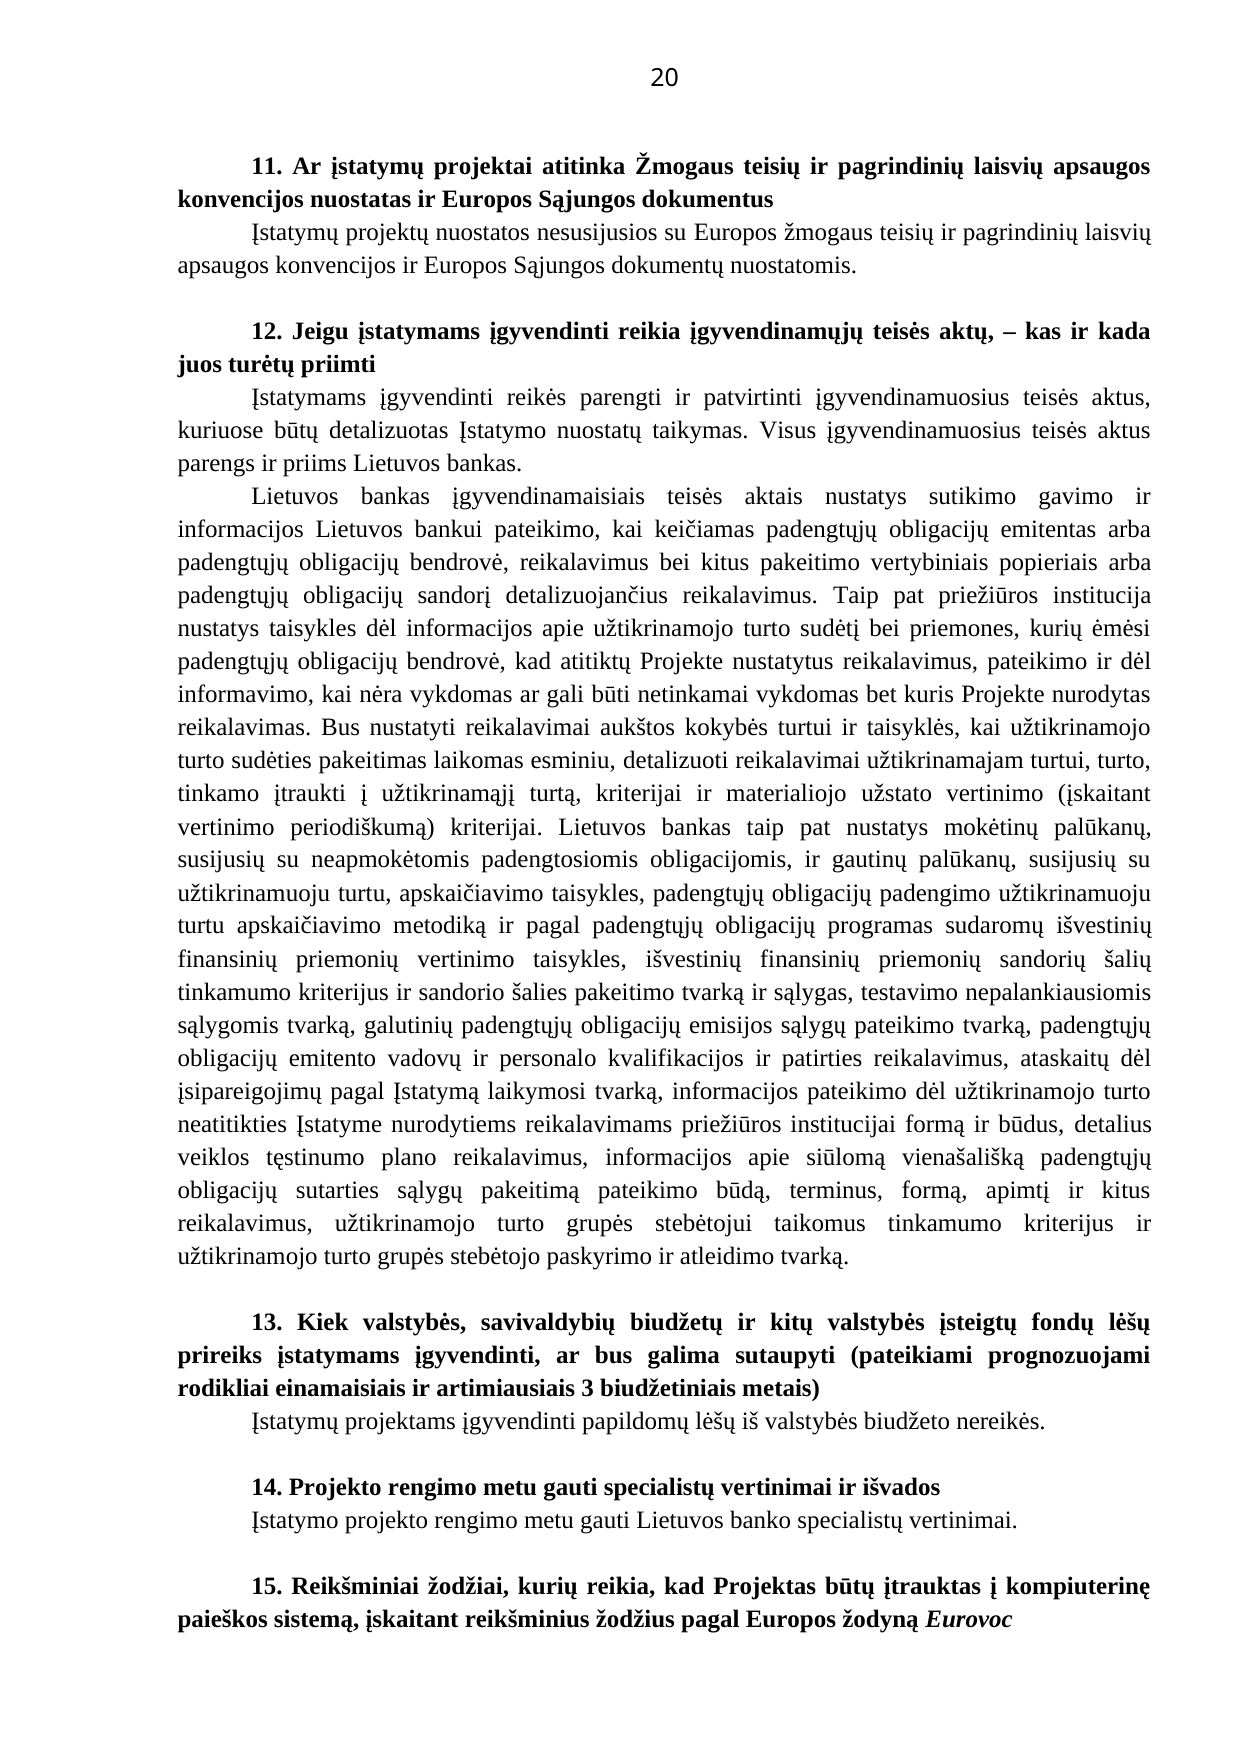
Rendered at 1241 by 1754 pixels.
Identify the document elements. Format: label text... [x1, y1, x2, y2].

text Įstatymų projektų nuostatos nesusijusios su Europos žmogaus teisių ir pagrindinių laisvių apsaugos konvencijos ir Europos Sąjungos dokumentų nuostatomis. [177, 217, 1152, 279]
text 11. Ar įstatymų projektai atitinka Žmogaus teisių ir pagrindinių laisvių apsaugos konvencijos nuostatas ir Europos Sąjungos dokumentus [177, 151, 1152, 213]
text Įstatymų projektams įgyvendinti papildomų lėšų iš valstybės biudžeto nereikės. [177, 1406, 1152, 1435]
text Įstatymo projekto rengimo metu gauti Lietuvos banko specialistų vertinimai. [177, 1505, 1152, 1534]
text 12. Jeigu įstatymams įgyvendinti reikia įgyvendinamųjų teisės aktų, – kas ir kada juos turėtų priimti [177, 316, 1152, 378]
text Įstatymams įgyvendinti reikės parengti ir patvirtinti įgyvendinamuosius teisės aktus, kuriuose būtų detalizuotas Įstatymo nuostatų taikymas. Visus įgyvendinamuosius teisės aktus parengs ir priims Lietuvos bankas. [177, 382, 1152, 477]
text Lietuvos bankas įgyvendinamaisiais teisės aktais nustatys sutikimo gavimo ir informacijos Lietuvos bankui pateikimo, kai keičiamas padengtųjų obligacijų emitentas arba padengtųjų obligacijų bendrovė, reikalavimus bei kitus pakeitimo vertybiniais popieriais arba padengtųjų obligacijų sandorį detalizuojančius reikalavimus. Taip pat priežiūros institucija nustatys taisykles dėl informacijos apie užtikrinamojo turto sudėtį bei priemones, kurių ėmėsi padengtųjų obligacijų bendrovė, kad atitiktų Projekte nustatytus reikalavimus, pateikimo ir dėl informavimo, kai nėra vykdomas ar gali būti netinkamai vykdomas bet kuris Projekte nurodytas reikalavimas. Bus nustatyti reikalavimai aukštos kokybės turtui ir taisyklės, kai užtikrinamojo turto sudėties pakeitimas laikomas esminiu, detalizuoti reikalavimai užtikrinamajam turtui, turto, tinkamo įtraukti į užtikrinamąjį turtą, kriterijai ir materialiojo užstato vertinimo (įskaitant vertinimo periodiškumą) kriterijai. Lietuvos bankas taip pat nustatys mokėtinų palūkanų, susijusių su neapmokėtomis padengtosiomis obligacijomis, ir gautinų palūkanų, susijusių su užtikrinamuoju turtu, apskaičiavimo taisykles, padengtųjų obligacijų padengimo užtikrinamuoju turtu apskaičiavimo metodiką ir pagal padengtųjų obligacijų programas sudaromų išvestinių finansinių priemonių vertinimo taisykles, išvestinių finansinių priemonių sandorių šalių tinkamumo kriterijus ir sandorio šalies pakeitimo tvarką ir sąlygas, testavimo nepalankiausiomis sąlygomis tvarką, galutinių padengtųjų obligacijų emisijos sąlygų pateikimo tvarką, padengtųjų obligacijų emitento vadovų ir personalo kvalifikacijos ir patirties reikalavimus, ataskaitų dėl įsipareigojimų pagal Įstatymą laikymosi tvarką, informacijos pateikimo dėl užtikrinamojo turto neatitikties Įstatyme nurodytiems reikalavimams priežiūros institucijai formą ir būdus, detalius veiklos tęstinumo plano reikalavimus, informacijos apie siūlomą vienašališką padengtųjų obligacijų sutarties sąlygų pakeitimą pateikimo būdą, terminus, formą, apimtį ir kitus reikalavimus, užtikrinamojo turto grupės stebėtojui taikomus tinkamumo kriterijus ir užtikrinamojo turto grupės stebėtojo paskyrimo ir atleidimo tvarką. [177, 481, 1152, 1269]
text 15. Reikšminiai žodžiai, kurių reikia, kad Projektas būtų įtrauktas į kompiuterinę paieškos sistemą, įskaitant reikšminius žodžius pagal Europos žodyną Eurovoc [177, 1571, 1152, 1633]
text 13. Kiek valstybės, savivaldybių biudžetų ir kitų valstybės įsteigtų fondų lėšų prireiks įstatymams įgyvendinti, ar bus galima sutaupyti (pateikiami prognozuojami rodikliai einamaisiais ir artimiausiais 3 biudžetiniais metais) [177, 1307, 1152, 1402]
text 14. Projekto rengimo metu gauti specialistų vertinimai ir išvados [177, 1472, 1152, 1501]
